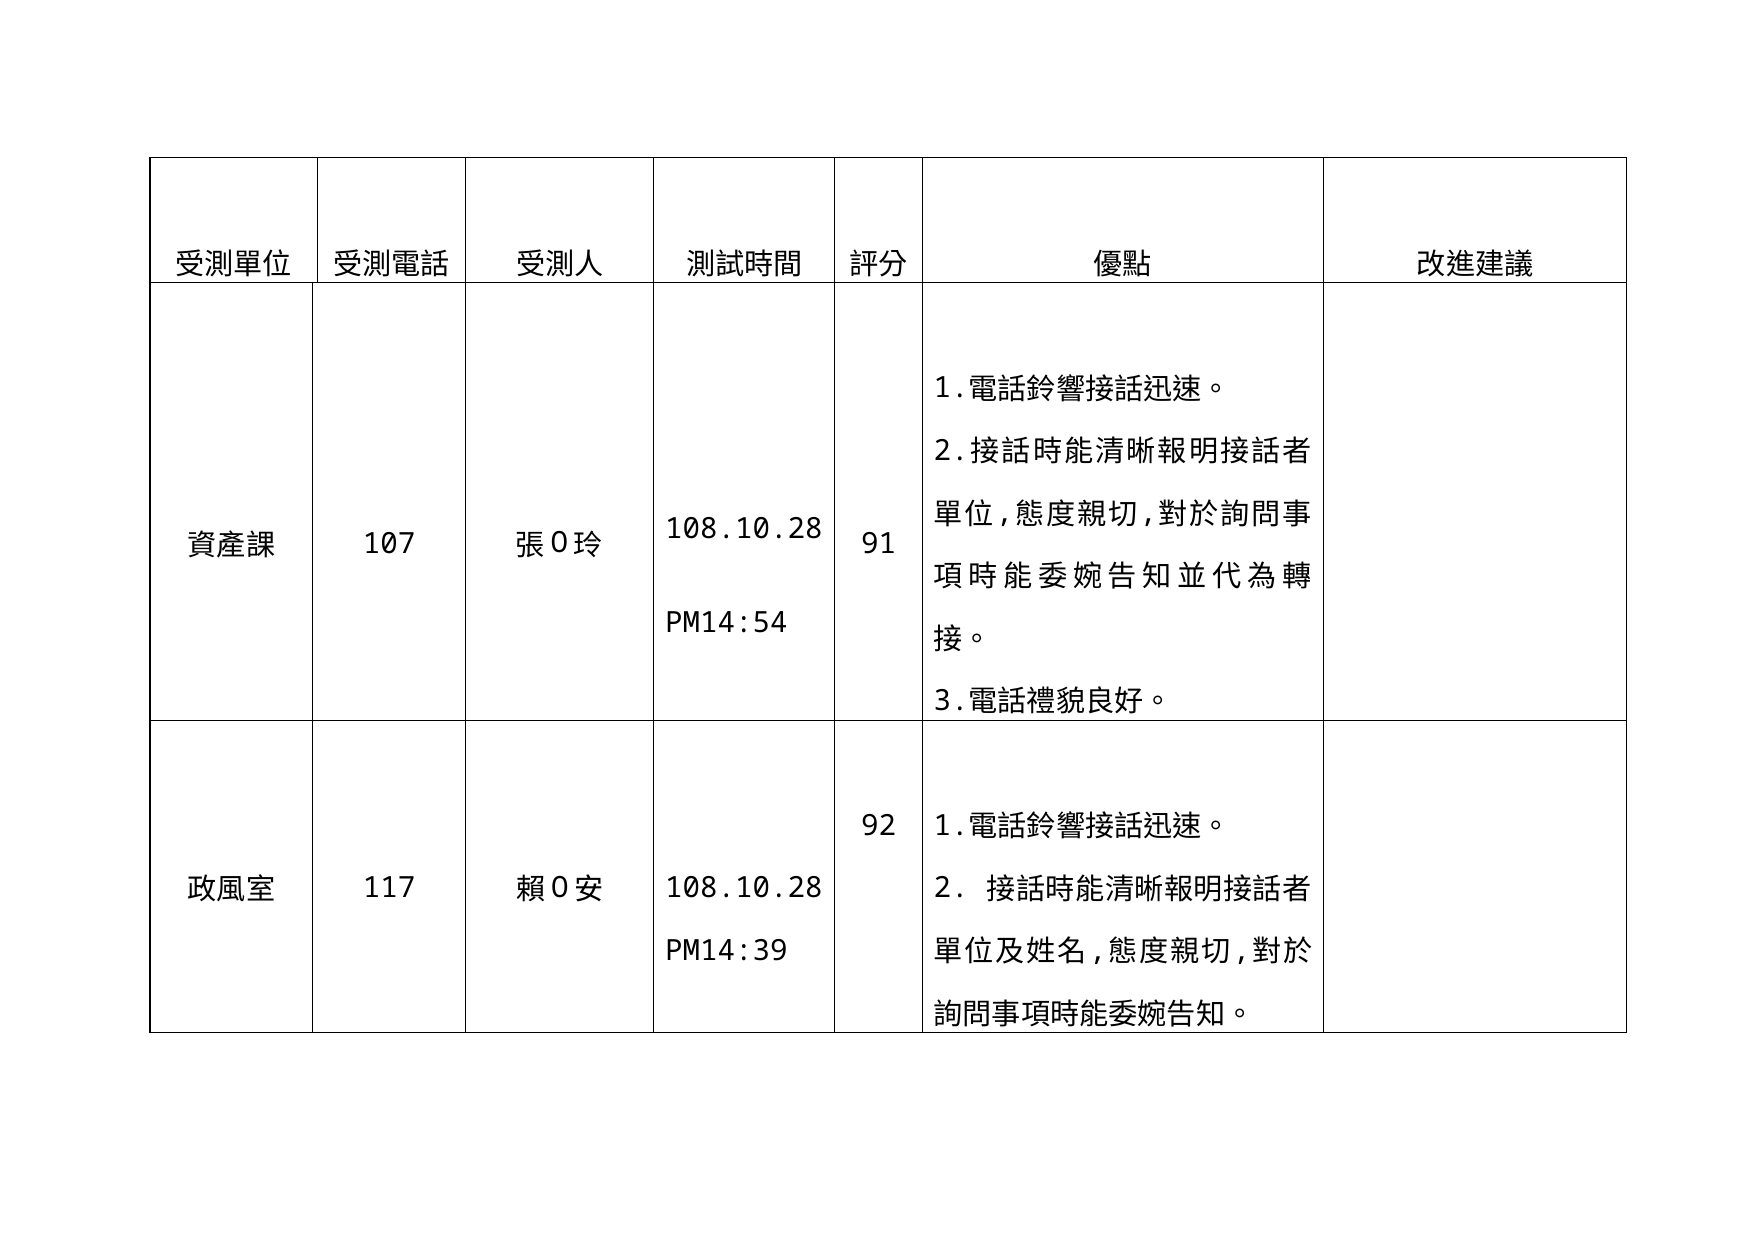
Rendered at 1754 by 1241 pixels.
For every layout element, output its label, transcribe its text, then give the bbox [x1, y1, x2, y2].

table_header 評分 [835, 158, 922, 282]
table_cell 92 [835, 721, 922, 1032]
table_header 受測單位 [151, 158, 317, 282]
table_cell [1324, 721, 1626, 1032]
table_cell 108.10.28 PM14:39 [654, 721, 834, 1032]
table_header 受測電話 [318, 158, 465, 282]
table_cell 1.電話鈴響接話迅速。 2.接話時能清晰報明接話者單位,態度親切,對於詢問事項時能委婉告知並代為轉接。 3.電話禮貌良好。 [923, 283, 1323, 720]
table_header 改進建議 [1324, 158, 1626, 282]
table_cell 資產課 [151, 283, 312, 720]
table_cell 政風室 [151, 721, 312, 1032]
table_cell 107 [313, 283, 465, 720]
table_cell [1324, 283, 1626, 720]
table_cell 117 [313, 721, 465, 1032]
table_cell 張O玲 [466, 283, 653, 720]
table_header 測試時間 [654, 158, 834, 282]
table_header 優點 [923, 158, 1323, 282]
table_cell 91 [835, 283, 922, 720]
table_header 受測人 [466, 158, 653, 282]
table_cell 1.電話鈴響接話迅速。 2. 接話時能清晰報明接話者單位及姓名,態度親切,對於詢問事項時能委婉告知。 [923, 721, 1323, 1032]
table_cell 108.10.28 PM14:54 [654, 283, 834, 720]
table_cell 賴O安 [466, 721, 653, 1032]
